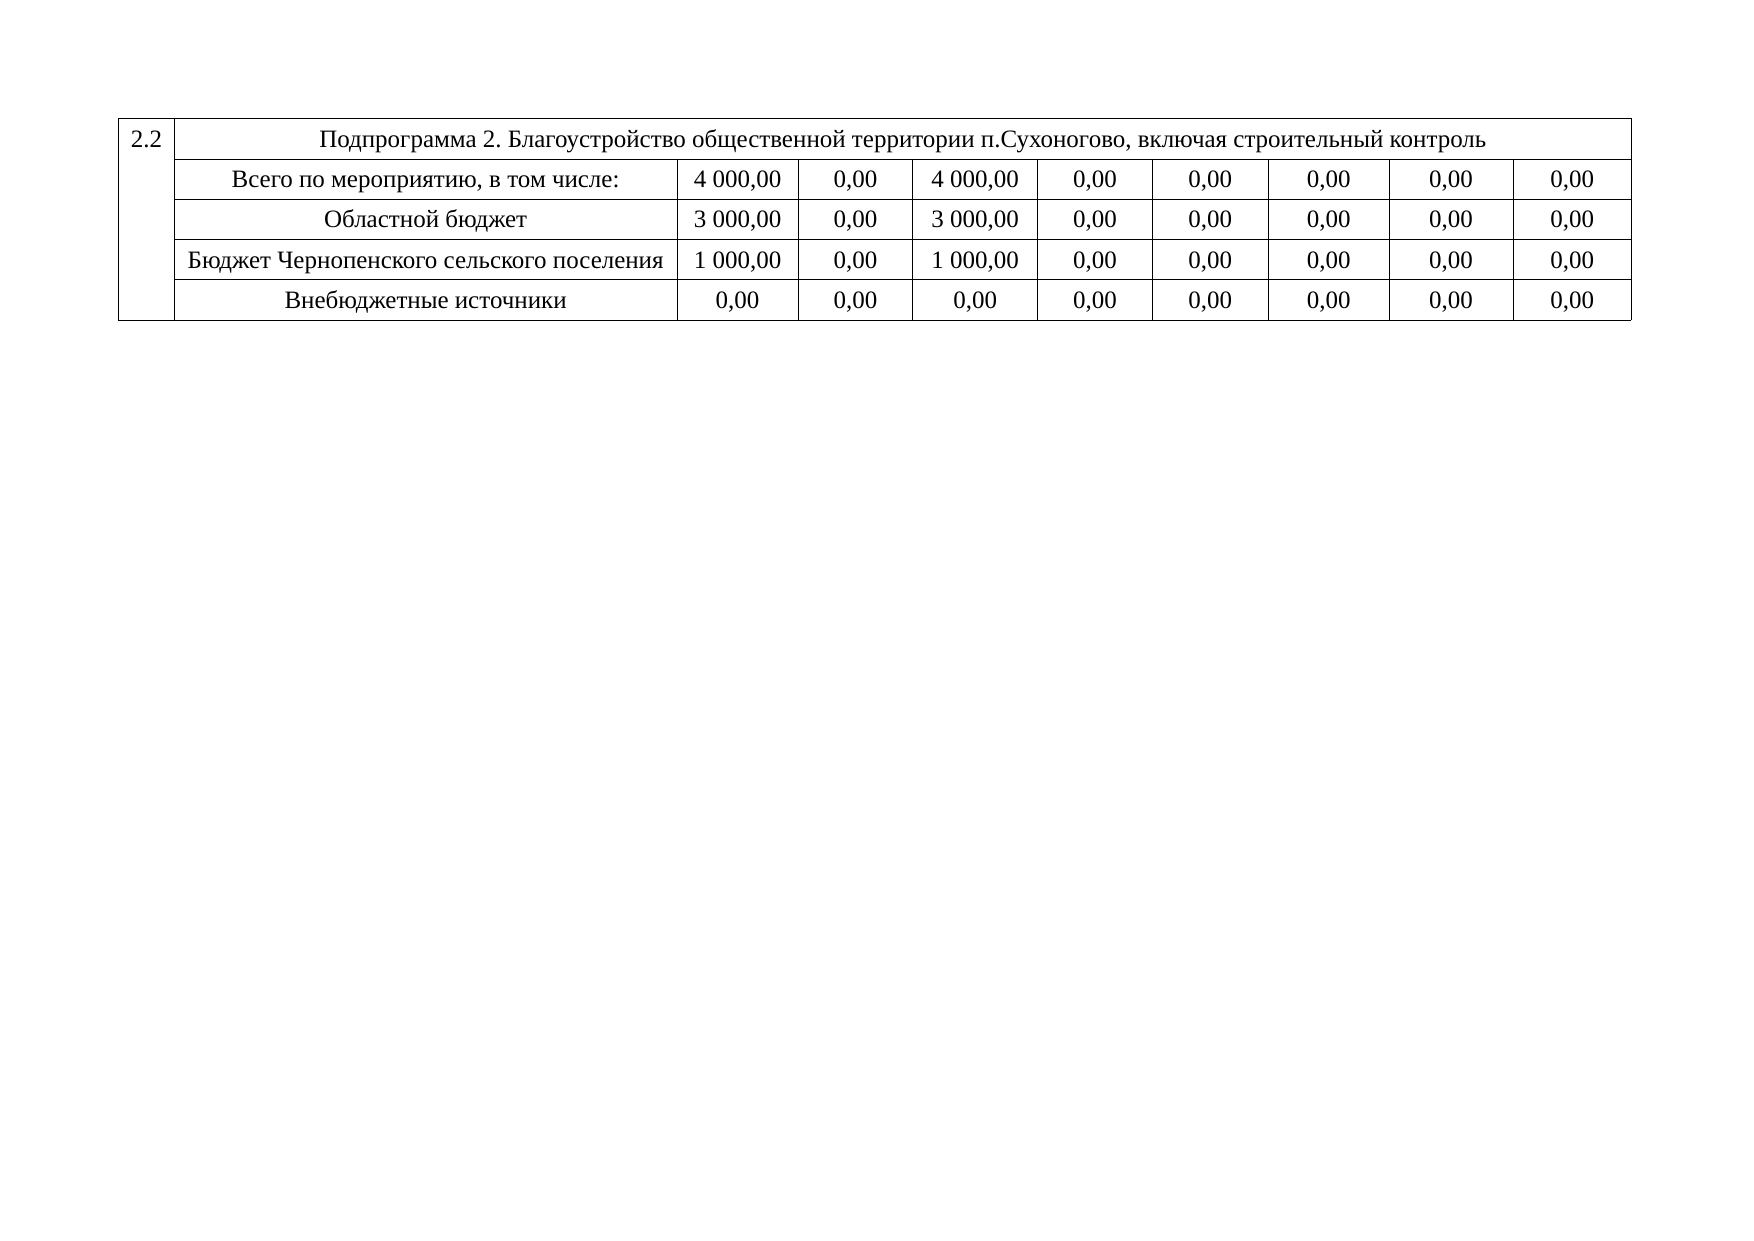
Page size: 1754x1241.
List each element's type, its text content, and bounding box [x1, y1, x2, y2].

table_cell 0,00 [1038, 160, 1152, 199]
table_cell 0,00 [1153, 160, 1268, 199]
table_cell 4 000,00 [678, 160, 798, 199]
table_cell 0,00 [1514, 240, 1631, 279]
table_cell 0,00 [1153, 280, 1268, 320]
table_cell 0,00 [913, 280, 1037, 320]
table_cell 0,00 [1390, 160, 1513, 199]
table_cell 0,00 [1038, 200, 1152, 239]
table_cell 4 000,00 [913, 160, 1037, 199]
table_cell 2.2 [119, 119, 174, 320]
table_cell 0,00 [1269, 280, 1389, 320]
table_cell 0,00 [1153, 240, 1268, 279]
table_cell 0,00 [678, 280, 798, 320]
table_cell Областной бюджет [175, 200, 677, 239]
table_cell 3 000,00 [913, 200, 1037, 239]
table_cell 0,00 [1390, 280, 1513, 320]
table_cell 1 000,00 [913, 240, 1037, 279]
table_cell 0,00 [1269, 160, 1389, 199]
table_cell 0,00 [799, 160, 912, 199]
table_cell 0,00 [1514, 200, 1631, 239]
table_cell Бюджет Чернопенского сельского поселения [175, 240, 677, 279]
table_cell 0,00 [1390, 200, 1513, 239]
table_cell 0,00 [1269, 240, 1389, 279]
table_cell 0,00 [799, 280, 912, 320]
table_cell 0,00 [799, 200, 912, 239]
table_cell 0,00 [1038, 240, 1152, 279]
table_cell 0,00 [799, 240, 912, 279]
table_cell 0,00 [1269, 200, 1389, 239]
table_cell Подпрограмма 2. Благоустройство общественной территории п.Сухоногово, включая строительный контроль [175, 119, 1631, 158]
table_cell 0,00 [1514, 280, 1631, 320]
table_cell 0,00 [1514, 160, 1631, 199]
table_cell 0,00 [1390, 240, 1513, 279]
table_cell Внебюджетные источники [175, 280, 677, 320]
table_cell 3 000,00 [678, 200, 798, 239]
table_cell 1 000,00 [678, 240, 798, 279]
table_cell 0,00 [1153, 200, 1268, 239]
table_cell Всего по мероприятию, в том числе: [175, 160, 677, 199]
table_cell 0,00 [1038, 280, 1152, 320]
